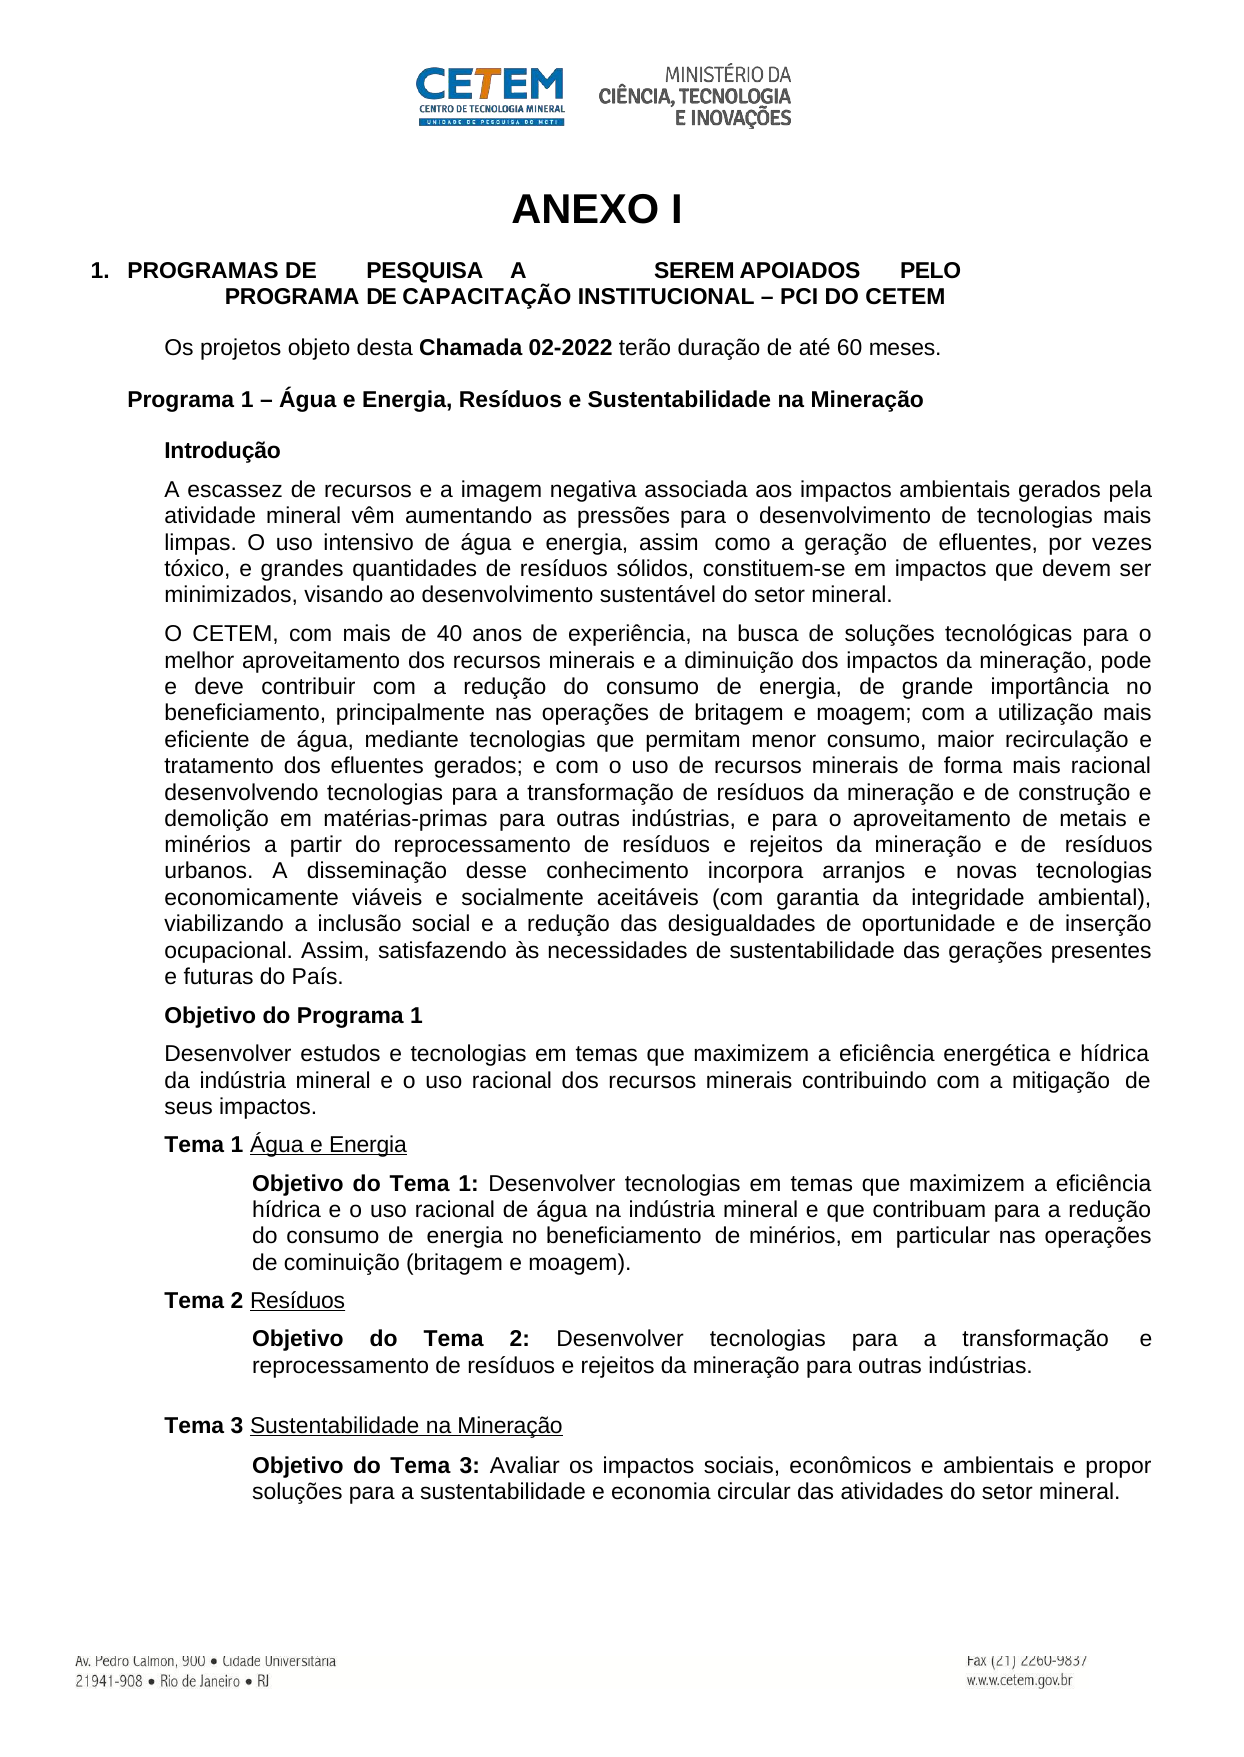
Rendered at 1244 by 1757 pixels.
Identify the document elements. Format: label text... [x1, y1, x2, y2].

text O CETEM, com mais de 40 anos de experiência, na busca de soluções tecnológicas para o melhor aproveitamento dos recursos minerais e a diminuição dos impactos da mineração, pode e deve contribuir com a redução do consumo de energia, de grande importância no beneficiamento, principalmente nas operações de britagem e moagem; com a utilização mais eficiente de água, mediante tecnologias que permitam menor consumo, maior recirculação e tratamento dos efluentes gerados; e com o uso de recursos minerais de forma mais racional desenvolvendo tecnologias para a transformação de resíduos da mineração e de construção e demolição em matérias-primas para outras indústrias, e para o aproveitamento de metais e minérios a partir do reprocessamento de resíduos e rejeitos da mineração e de resíduos urbanos. A disseminação desse conhecimento incorpora arranjos e novas tecnologias economicamente viáveis e socialmente aceitáveis (com garantia da integridade ambiental), viabilizando a inclusão social e a redução das desigualdades de oportunidade e de inserção ocupacional. Assim, satisfazendo às necessidades de sustentabilidade das gerações presentes e futuras do País. [164, 620, 1152, 989]
text Tema 1 Água e Energia [164, 1131, 1206, 1158]
subtitle Objetivo do Programa 1 [164, 1002, 1206, 1028]
text A escassez de recursos e a imagem negativa associada aos impactos ambientais gerados pela atividade mineral vêm aumentando as pressões para o desenvolvimento de tecnologias mais limpas. O uso intensivo de água e energia, assim como a geração de efluentes, por vezes tóxico, e grandes quantidades de resíduos sólidos, constituem-se em impactos que devem ser minimizados, visando ao desenvolvimento sustentável do setor mineral. [164, 476, 1152, 608]
text Objetivo do Tema 1: Desenvolver tecnologias em temas que maximizem a eficiência hídrica e o uso racional de água na indústria mineral e que contribuam para a redução do consumo de energia no beneficiamento de minérios, em particular nas operações de cominuição (britagem e moagem). [252, 1169, 1152, 1275]
list PROGRAMAS DE PESQUISA A SEREM APOIADOS PELO PROGRAMA DE CAPACITAÇÃO INSTITUCIONAL – PCI DO CETEM [90, 257, 1098, 309]
text Desenvolver estudos e tecnologias em temas que maximizem a eficiência energética e hídrica da indústria mineral e o uso racional dos recursos minerais contribuindo com a mitigação de seus impactos. [164, 1040, 1150, 1119]
text Objetivo do Tema 2: Desenvolver tecnologias para a transformação e reprocessamento de resíduos e rejeitos da mineração para outras indústrias. [252, 1325, 1152, 1378]
text Tema 2 Resíduos [164, 1287, 1206, 1313]
text Os projetos objeto desta Chamada 02-2022 terão duração de até 60 meses. [164, 334, 1206, 361]
text Tema 3 Sustentabilidade na Mineração [164, 1412, 1206, 1439]
text ANEXO I [119, 184, 1075, 232]
subtitle Programa 1 – Água e Energia, Resíduos e Sustentabilidade na Mineração Introdução [127, 362, 924, 464]
text Objetivo do Tema 3: Avaliar os impactos sociais, econômicos e ambientais e propor soluções para a sustentabilidade e economia circular das atividades do setor mineral. [252, 1452, 1152, 1505]
